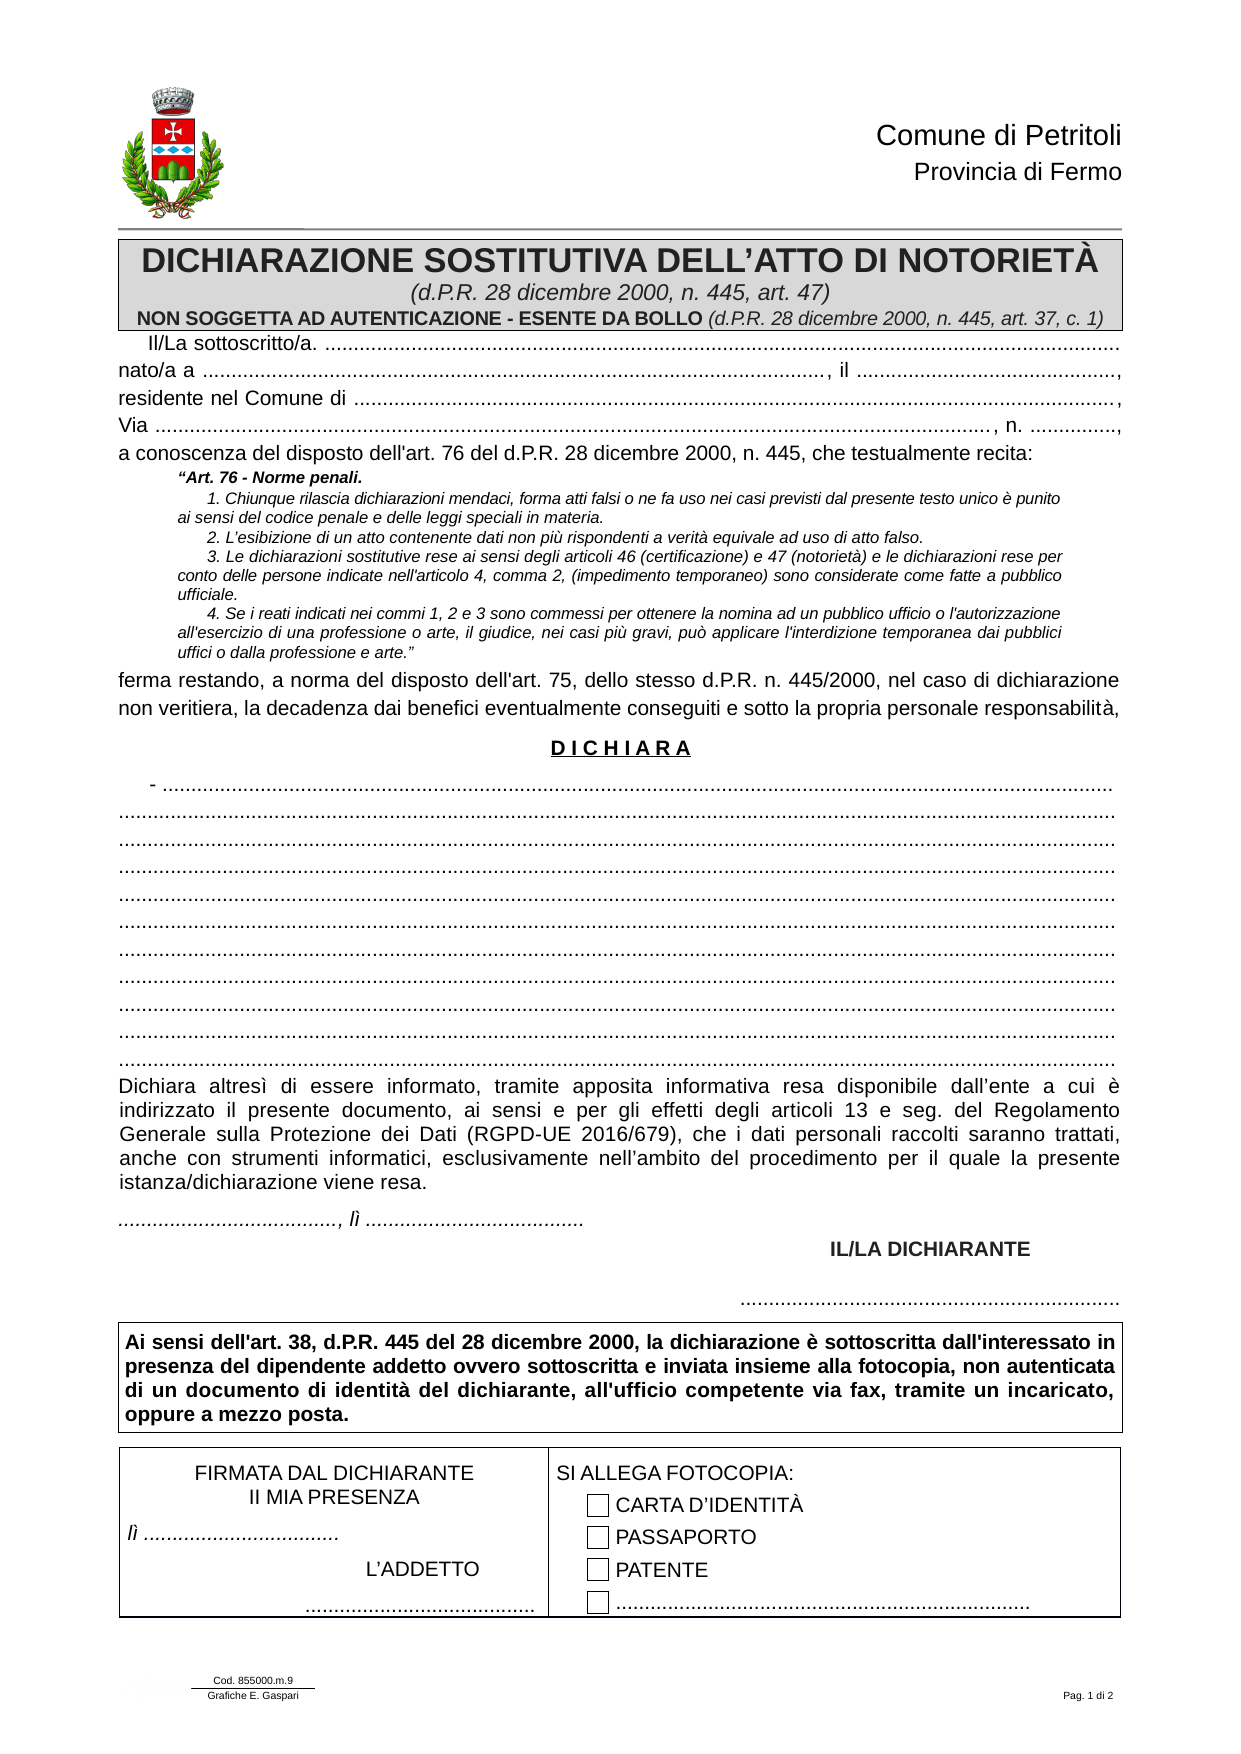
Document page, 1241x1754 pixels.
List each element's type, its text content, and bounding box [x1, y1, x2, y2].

text 1. Chiunque rilascia dichiarazioni mendaci, forma atti falsi o ne fa uso nei casi previsti dal presente testo unico è punito ai sensi del codice penale e delle leggi speciali in materia. [177, 489, 1063, 527]
text Il/La sottoscritto/a. .......................................................................................................................................... nato/a a ............................................................................................................, il ............................................., residente nel Comune di ...................................................................................................................................., Via ................................................................................................................................................., n. ..............., a conoscenza del disposto dell'art. 76 del d.P.R. 28 dicembre 2000, n. 445, che testualmente recita: [118, 331, 1122, 464]
table_header Ai sensi dell'art. 38, d.P.R. 445 del 28 dicembre 2000, la dichiarazione è sottoscritta dall'interessato in presenza del dipendente addetto ovvero sottoscritta e inviata insieme alla fotocopia, non autenticata di un documento di identità del dichiarante, all'ufficio competente via fax, tramite un incaricato, oppure a mezzo posta. [119, 1323, 1122, 1432]
text ............................................................................................................................................................................. [118, 909, 1122, 933]
text ............................................................................................................................................................................. [118, 854, 1122, 878]
text ferma restando, a norma del disposto dell'art. 75, dello stesso d.P.R. n. 445/2000, nel caso di dichiarazione non veritiera, la decadenza dai benefici eventualmente conseguiti e sotto la propria personale responsabilità, [118, 668, 1122, 719]
text ............................................................................................................................................................................. [118, 1047, 1122, 1071]
text ......................................, lì ...................................... [118, 1207, 1122, 1231]
table_header FIRMATA DAL DICHIARANTE II MIA PRESENZA lì .................................. L’ADDETTO ........................................ [120, 1448, 548, 1616]
text “Art. 76 - Norme penali. [177, 468, 1063, 487]
text ............................................................................................................................................................................. [118, 827, 1122, 851]
text ............................................................................................................................................................................. [118, 992, 1122, 1016]
text ............................................................................................................................................................................. [118, 937, 1122, 961]
picture [122, 87, 224, 219]
text 4. Se i reati indicati nei commi 1, 2 e 3 sono commessi per ottenere la nomina ad un pubblico ufficio o l'autorizzazione all'esercizio di una professione o arte, il giudice, nei casi più gravi, può applicare l'interdizione temporanea dai pubblici uffici o dalla professione e arte.” [177, 604, 1063, 662]
text ............................................................................................................................................................................. [118, 799, 1122, 823]
text Provincia di Fermo [224, 157, 1122, 185]
text Dichiara altresì di essere informato, tramite apposita informativa resa disponibile dall’ente a cui è indirizzato il presente documento, ai sensi e per gli effetti degli articoli 13 e seg. del Regolamento Generale sulla Protezione dei Dati (RGPD-UE 2016/679), che i dati personali raccolti saranno trattati, anche con strumenti informatici, esclusivamente nell’ambito del procedimento per il quale la presente istanza/dichiarazione viene resa. [118, 1074, 1122, 1194]
text .................................................................. [738, 1286, 1122, 1310]
table_header SI ALLEGA FOTOCOPIA: CARTA D’IDENTITÀ PASSAPORTO PATENTE ........................................................................ [549, 1448, 1120, 1616]
text D I C H I A R A [119, 735, 1122, 759]
text Comune di Petritoli [224, 118, 1122, 152]
text ............................................................................................................................................................................. [118, 1019, 1122, 1043]
text 2. L’esibizione di un atto contenente dati non più rispondenti a verità equivale ad uso di atto falso. [177, 527, 1063, 547]
text - ..................................................................................................................................................................... [149, 772, 1122, 796]
text ............................................................................................................................................................................. [118, 964, 1122, 988]
text ............................................................................................................................................................................. [118, 882, 1122, 906]
table_header DICHIARAZIONE SOSTITUTIVA DELL’ATTO DI NOTORIETÀ (d.P.R. 28 dicembre 2000, n. 445, art. 47) NON SOGGETTA AD AUTENTICAZIONE - ESENTE DA BOLLO (d.P.R. 28 dicembre 2000, n. 445, art. 37, c. 1) [119, 240, 1122, 329]
text IL/LA DICHIARANTE [738, 1237, 1122, 1261]
text 3. Le dichiarazioni sostitutive rese ai sensi degli articoli 46 (certificazione) e 47 (notorietà) e le dichiarazioni rese per conto delle persone indicate nell'articolo 4, comma 2, (impedimento temporaneo) sono considerate come fatte a pubblico ufficiale. [177, 547, 1063, 604]
